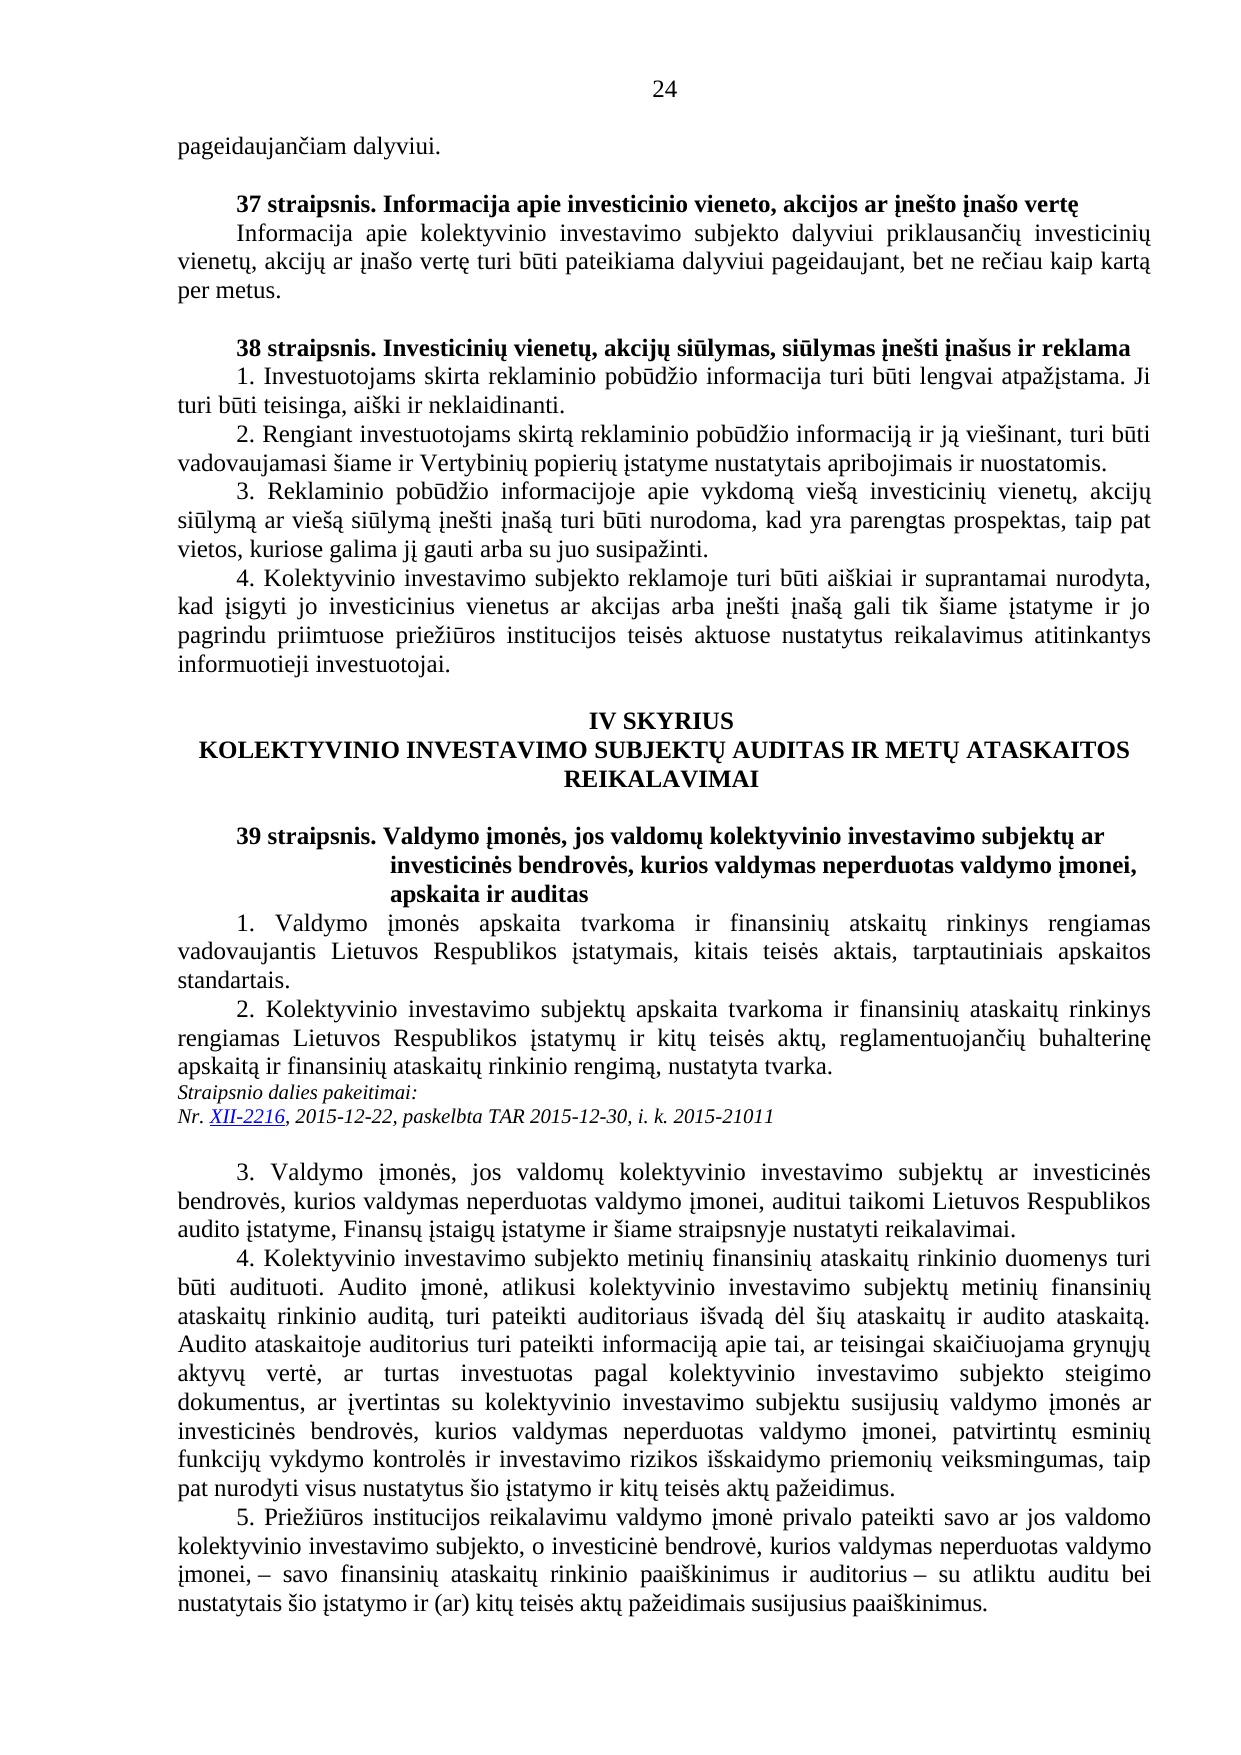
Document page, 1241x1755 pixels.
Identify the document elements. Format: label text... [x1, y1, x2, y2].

text 3. Reklaminio pobūdžio informacijoje apie vykdomą viešą investicinių vienetų, akcijų siūlymą ar viešą siūlymą įnešti įnašą turi būti nurodoma, kad yra parengtas prospektas, taip pat vietos, kuriose galima jį gauti arba su juo susipažinti. [177, 476, 1152, 563]
text 5. Priežiūros institucijos reikalavimu valdymo įmonė privalo pateikti savo ar jos valdomo kolektyvinio investavimo subjekto, o investicinė bendrovė, kurios valdymas neperduotas valdymo įmonei, – savo finansinių ataskaitų rinkinio paaiškinimus ir auditorius – su atliktu auditu bei nustatytais šio įstatymo ir (ar) kitų teisės aktų pažeidimais susijusius paaiškinimus. [177, 1502, 1152, 1617]
text 37 straipsnis. Informacija apie investicinio vieneto, akcijos ar įnešto įnašo vertę [177, 189, 1152, 218]
text 39 straipsnis. Valdymo įmonės, jos valdomų kolektyvinio investavimo subjektų ar investicinės bendrovės, kurios valdymas neperduotas valdymo įmonei, apskaita ir auditas [236, 821, 1152, 908]
text Straipsnio dalies pakeitimai: [177, 1080, 1152, 1104]
text 2. Rengiant investuotojams skirtą reklaminio pobūdžio informaciją ir ją viešinant, turi būti vadovaujamasi šiame ir Vertybinių popierių įstatyme nustatytais apribojimais ir nuostatomis. [177, 419, 1152, 476]
text 38 straipsnis. Investicinių vienetų, akcijų siūlymas, siūlymas įnešti įnašus ir reklama [236, 333, 1152, 361]
text IV SKYRIUS [177, 706, 1152, 735]
text Nr. XII-2216, 2015-12-22, paskelbta TAR 2015-12-30, i. k. 2015-21011 [177, 1104, 1152, 1128]
text 2. Kolektyvinio investavimo subjektų apskaita tvarkoma ir finansinių ataskaitų rinkinys rengiamas Lietuvos Respublikos įstatymų ir kitų teisės aktų, reglamentuojančių buhalterinę apskaitą ir finansinių ataskaitų rinkinio rengimą, nustatyta tvarka. [177, 994, 1152, 1080]
text pageidaujančiam dalyviui. [177, 131, 1152, 160]
text 1. Investuotojams skirta reklaminio pobūdžio informacija turi būti lengvai atpažįstama. Ji turi būti teisinga, aiški ir neklaidinanti. [177, 361, 1152, 419]
text 4. Kolektyvinio investavimo subjekto metinių finansinių ataskaitų rinkinio duomenys turi būti audituoti. Audito įmonė, atlikusi kolektyvinio investavimo subjektų metinių finansinių ataskaitų rinkinio auditą, turi pateikti auditoriaus išvadą dėl šių ataskaitų ir audito ataskaitą. Audito ataskaitoje auditorius turi pateikti informaciją apie tai, ar teisingai skaičiuojama grynųjų aktyvų vertė, ar turtas investuotas pagal kolektyvinio investavimo subjekto steigimo dokumentus, ar įvertintas su kolektyvinio investavimo subjektu susijusių valdymo įmonės ar investicinės bendrovės, kurios valdymas neperduotas valdymo įmonei, patvirtintų esminių funkcijų vykdymo kontrolės ir investavimo rizikos išskaidymo priemonių veiksmingumas, taip pat nurodyti visus nustatytus šio įstatymo ir kitų teisės aktų pažeidimus. [177, 1243, 1152, 1502]
text 4. Kolektyvinio investavimo subjekto reklamoje turi būti aiškiai ir suprantamai nurodyta, kad įsigyti jo investicinius vienetus ar akcijas arba įnešti įnašą gali tik šiame įstatyme ir jo pagrindu priimtuose priežiūros institucijos teisės aktuose nustatytus reikalavimus atitinkantys informuotieji investuotojai. [177, 563, 1152, 678]
text Informacija apie kolektyvinio investavimo subjekto dalyviui priklausančių investicinių vienetų, akcijų ar įnašo vertę turi būti pateikiama dalyviui pageidaujant, bet ne rečiau kaip kartą per metus. [177, 218, 1152, 304]
text 1. Valdymo įmonės apskaita tvarkoma ir finansinių atskaitų rinkinys rengiamas vadovaujantis Lietuvos Respublikos įstatymais, kitais teisės aktais, tarptautiniais apskaitos standartais. [177, 908, 1152, 994]
text KOLEKTYVINIO INVESTAVIMO SUBJEKTŲ AUDITAS IR METŲ ATASKAITOS REIKALAVIMAI [177, 735, 1152, 793]
text 3. Valdymo įmonės, jos valdomų kolektyvinio investavimo subjektų ar investicinės bendrovės, kurios valdymas neperduotas valdymo įmonei, auditui taikomi Lietuvos Respublikos audito įstatyme, Finansų įstaigų įstatyme ir šiame straipsnyje nustatyti reikalavimai. [177, 1157, 1152, 1243]
